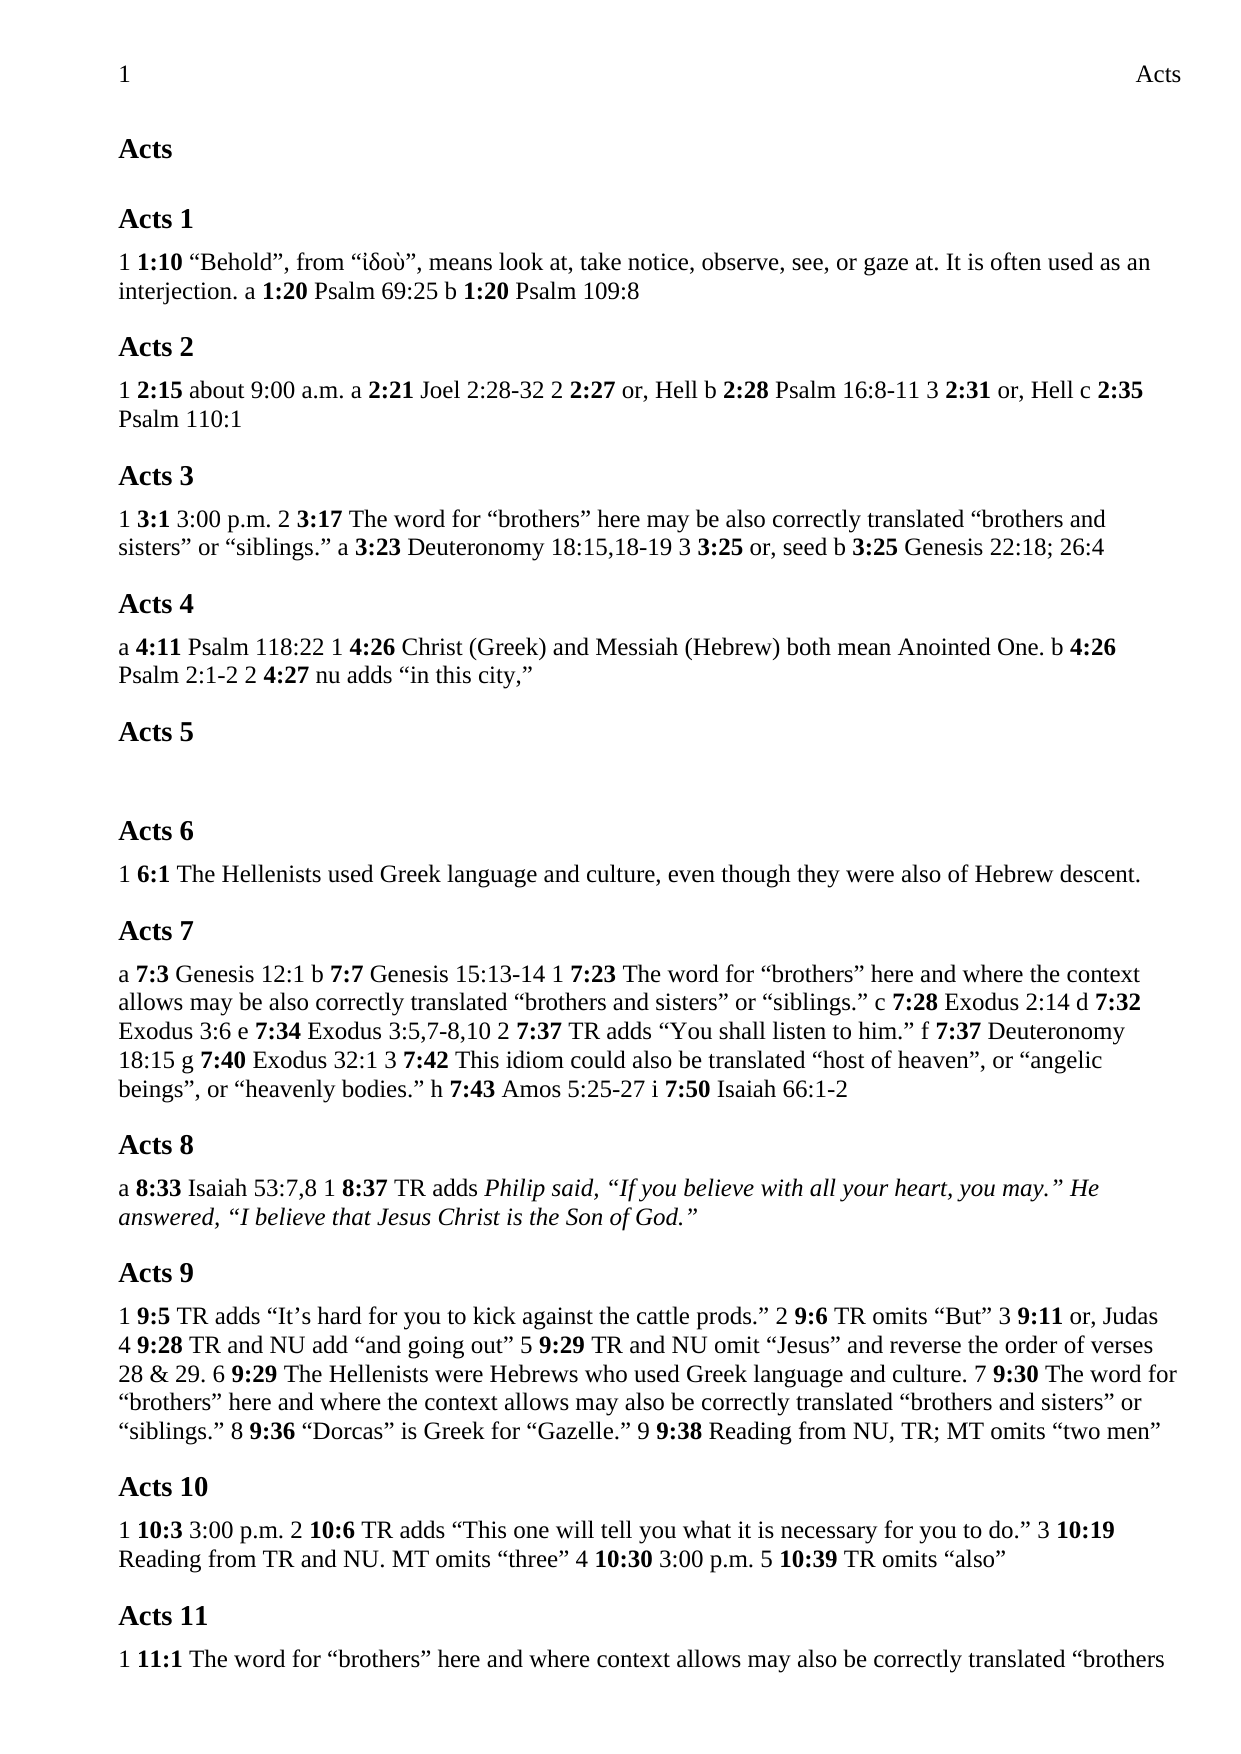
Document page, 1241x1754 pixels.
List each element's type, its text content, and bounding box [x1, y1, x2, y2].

subtitle Acts 2 [118, 330, 1181, 363]
subtitle Acts 11 [118, 1598, 1181, 1631]
text 1 1:10 “Behold”, from “ἰδοὺ”, means look at, take notice, observe, see, or gaze at. It is often used as an interjection. a 1:20 Psalm 69:25 b 1:20 Psalm 109:8 [118, 247, 1181, 305]
subtitle Acts [118, 131, 1181, 164]
subtitle Acts 7 [118, 913, 1181, 946]
subtitle Acts 10 [118, 1470, 1181, 1503]
text 1 11:1 The word for “brothers” here and where context allows may also be correctly translated “brothers [118, 1644, 1181, 1672]
subtitle Acts 1 [118, 202, 1181, 235]
text 1 6:1 The Hellenists used Greek language and culture, even though they were also of Hebrew descent. [118, 859, 1181, 888]
text a 4:11 Psalm 118:22 1 4:26 Christ (Greek) and Messiah (Hebrew) both mean Anointed One. b 4:26 Psalm 2:1-2 2 4:27 nu adds “in this city,” [118, 632, 1181, 689]
subtitle Acts 5 [118, 714, 1181, 747]
text 1 10:3 3:00 p.m. 2 10:6 TR adds “This one will tell you what it is necessary for you to do.” 3 10:19 Reading from TR and NU. MT omits “three” 4 10:30 3:00 p.m. 5 10:39 TR omits “also” [118, 1516, 1181, 1573]
subtitle Acts 6 [118, 814, 1181, 847]
subtitle Acts 8 [118, 1127, 1181, 1161]
text 1 2:15 about 9:00 a.m. a 2:21 Joel 2:28-32 2 2:27 or, Hell b 2:28 Psalm 16:8-11 3 2:31 or, Hell c 2:35 Psalm 110:1 [118, 376, 1181, 433]
text 1 9:5 TR adds “It’s hard for you to kick against the cattle prods.” 2 9:6 TR omits “But” 3 9:11 or, Judas 4 9:28 TR and NU add “and going out” 5 9:29 TR and NU omit “Jesus” and reverse the order of verses 28 & 29. 6 9:29 The Hellenists were Hebrews who used Greek language and culture. 7 9:30 The word for “brothers” here and where the context allows may also be correctly translated “brothers and sisters” or “siblings.” 8 9:36 “Dorcas” is Greek for “Gazelle.” 9 9:38 Reading from NU, TR; MT omits “two men” [118, 1301, 1181, 1445]
text a 8:33 Isaiah 53:7,8 1 8:37 TR adds Philip said, “If you believe with all your heart, you may.” He answered, “I believe that Jesus Christ is the Son of God.” [118, 1173, 1181, 1231]
text 1 3:1 3:00 p.m. 2 3:17 The word for “brothers” here may be also correctly translated “brothers and sisters” or “siblings.” a 3:23 Deuteronomy 18:15,18-19 3 3:25 or, seed b 3:25 Genesis 22:18; 26:4 [118, 504, 1181, 561]
subtitle Acts 3 [118, 458, 1181, 491]
subtitle Acts 4 [118, 586, 1181, 619]
subtitle Acts 9 [118, 1256, 1181, 1289]
text a 7:3 Genesis 12:1 b 7:7 Genesis 15:13-14 1 7:23 The word for “brothers” here and where the context allows may be also correctly translated “brothers and sisters” or “siblings.” c 7:28 Exodus 2:14 d 7:32 Exodus 3:6 e 7:34 Exodus 3:5,7-8,10 2 7:37 TR adds “You shall listen to him.” f 7:37 Deuteronomy 18:15 g 7:40 Exodus 32:1 3 7:42 This idiom could also be translated “host of heaven”, or “angelic beings”, or “heavenly bodies.” h 7:43 Amos 5:25-27 i 7:50 Isaiah 66:1-2 [118, 959, 1181, 1102]
